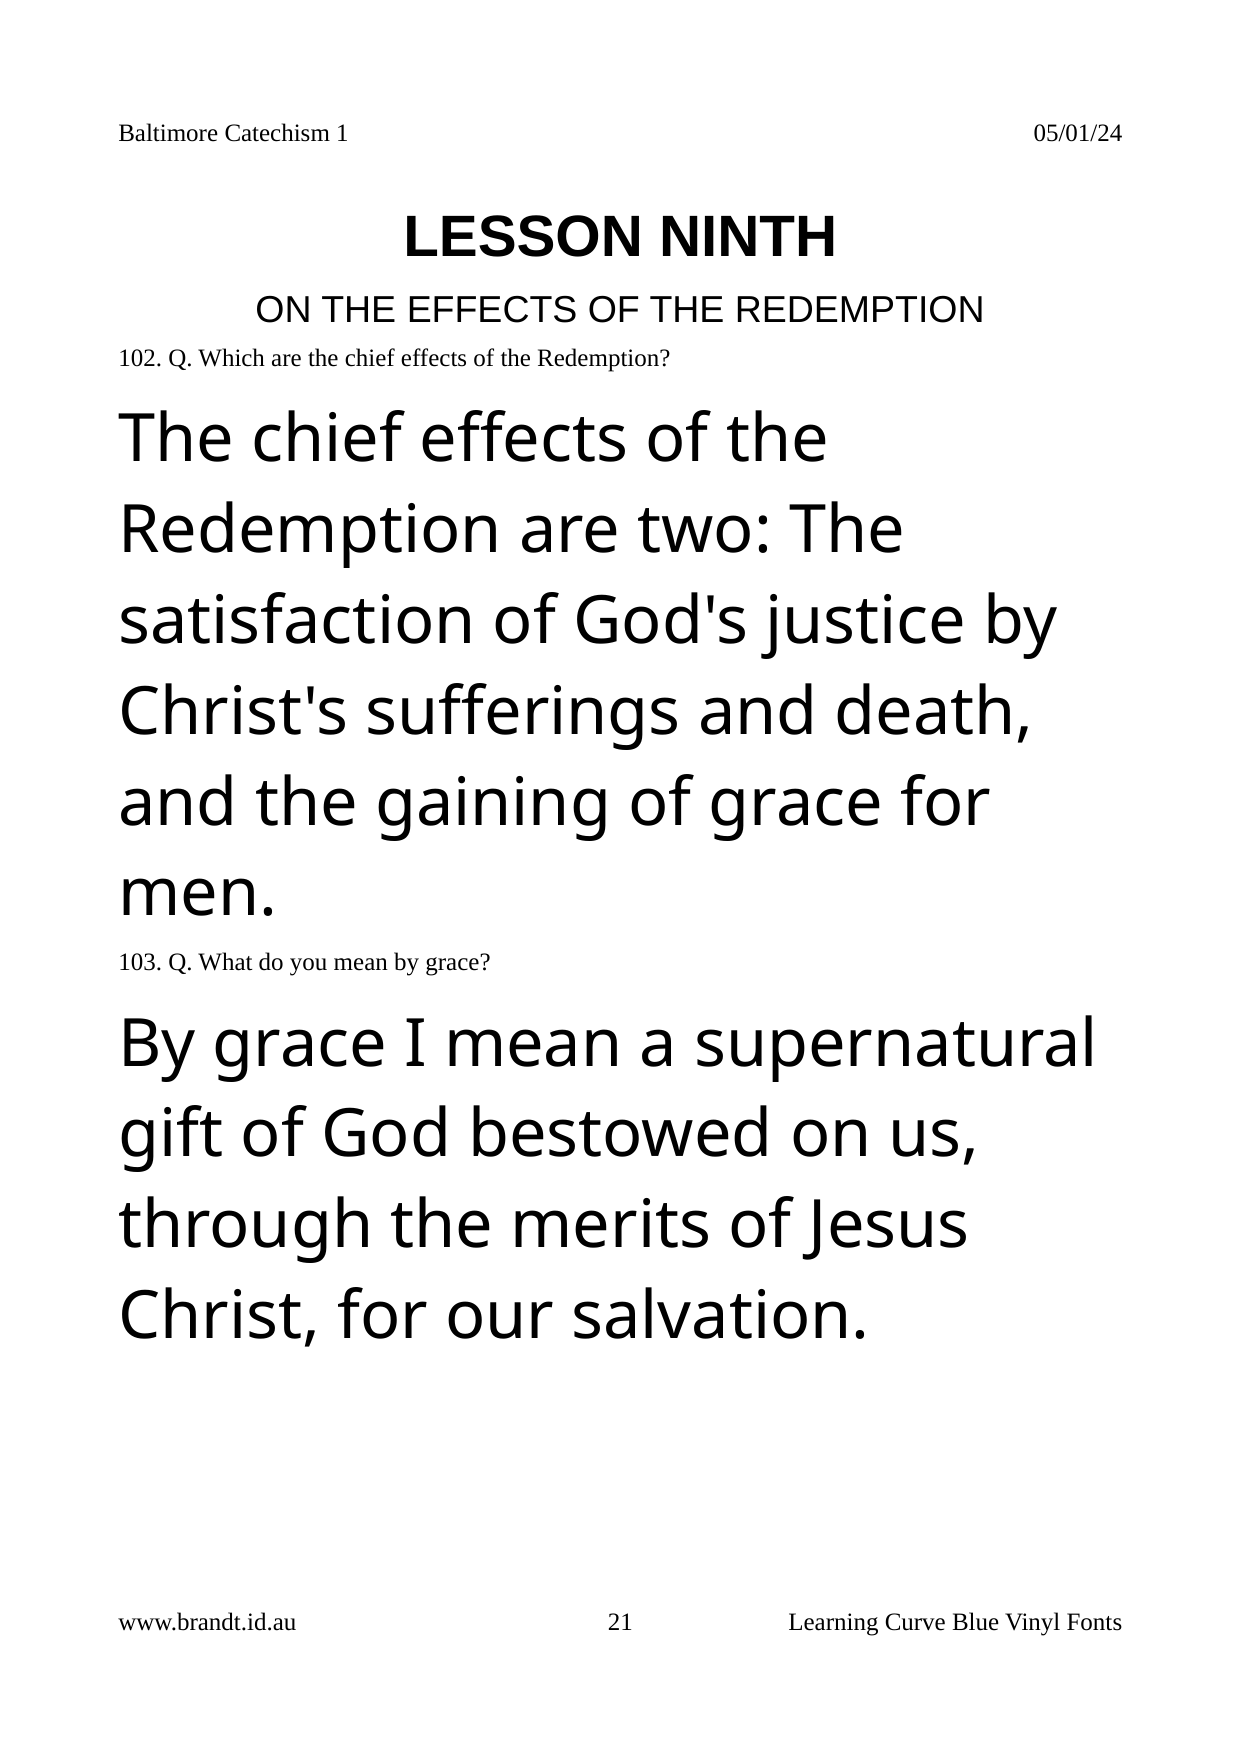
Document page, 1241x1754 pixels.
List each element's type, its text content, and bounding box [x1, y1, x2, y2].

text By grace I mean a supernatural gift of God bestowed on us, through the merits of Jesus Christ, for our salvation. [118, 995, 1122, 1358]
text 102. Q. Which are the chief effects of the Redemption? [118, 343, 1122, 372]
text 103. Q. What do you mean by grace? [118, 947, 1122, 976]
subtitle ON THE EFFECTS OF THE REDEMPTION [118, 287, 1122, 330]
text The chief effects of the Redemption are two: The satisfaction of God's justice by Christ's sufferings and death, and the gaining of grace for men. [118, 390, 1122, 935]
title LESSON NINTH [118, 201, 1122, 268]
